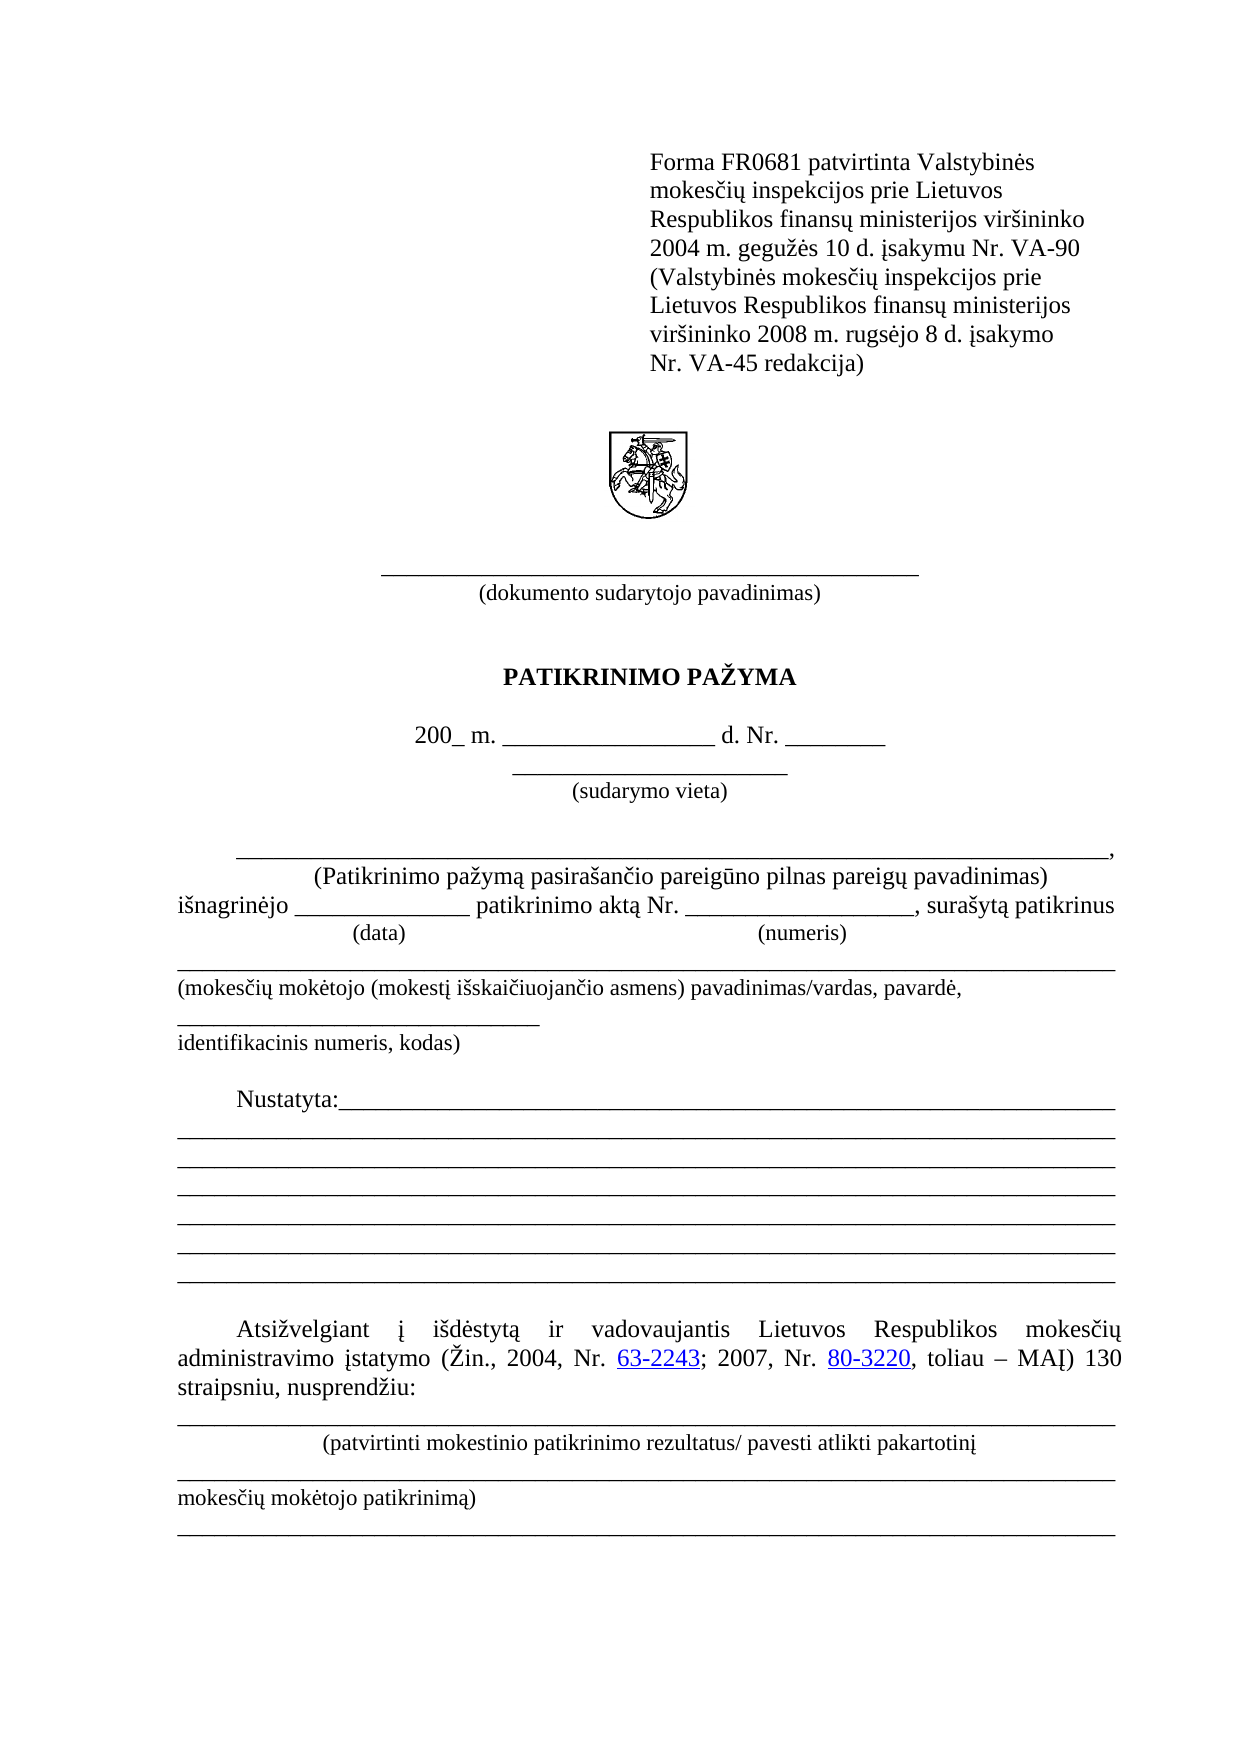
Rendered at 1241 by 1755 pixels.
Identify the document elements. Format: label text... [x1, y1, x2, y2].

text _ [177, 1400, 1122, 1429]
text _ [177, 1000, 1122, 1029]
text (data) (numeris) [352, 919, 1122, 945]
text identifikacinis numeris, kodas) [177, 1029, 1122, 1055]
text išnagrinėjo ______________ patikrinimo aktą Nr. , surašytą patikrinus [177, 890, 1122, 919]
text _ [177, 1257, 1122, 1285]
text Nustatyta: [177, 1084, 1122, 1113]
text _ [177, 1228, 1122, 1257]
text _ , [177, 833, 1122, 861]
text 200_ m. _________________ d. Nr. ________ [177, 720, 1122, 749]
text _ [177, 1113, 1122, 1142]
text (patvirtinti mokestinio patikrinimo rezultatus/ pavesti atlikti pakartotinį [177, 1429, 1122, 1456]
text _ [177, 945, 1122, 974]
text PATIKRINIMO PAŽYMA [177, 662, 1122, 691]
text _ [177, 1456, 1122, 1484]
text mokesčių mokėtojo patikrinimą) [177, 1484, 1122, 1511]
text (Patikrinimo pažymą pasirašančio pareigūno pilnas pareigų pavadinimas) [240, 861, 1122, 890]
text (dokumento sudarytojo pavadinimas) [177, 579, 1122, 605]
text (herbas) [177, 406, 1122, 521]
text _ [177, 1199, 1122, 1228]
text Atsižvelgiant į išdėstytą ir vadovaujantis Lietuvos Respublikos mokesčių administravimo įstatymo (Žin., 2004, Nr. 63-2243; 2007, Nr. 80-3220, toliau – MAĮ) 130 straipsniu, nusprendžiu: [177, 1314, 1122, 1400]
text Forma FR0681 patvirtinta Valstybinės mokesčių inspekcijos prie Lietuvos Respublikos finansų ministerijos viršininko 2004 m. gegužės 10 d. įsakymu Nr. VA-90 [649, 147, 1122, 262]
text ______________________ [177, 749, 1122, 777]
text _ [177, 1142, 1122, 1170]
text _ [177, 1511, 1122, 1539]
text (mokesčių mokėtojo (mokestį išskaičiuojančio asmens) pavadinimas/vardas, pavardė, [177, 974, 1122, 1000]
text (Valstybinės mokesčių inspekcijos prie Lietuvos Respublikos finansų ministerijos viršininko 2008 m. rugsėjo 8 d. įsakymo Nr. VA-45 redakcija) [649, 262, 1122, 377]
text ___________________________________________ [177, 550, 1122, 579]
text _ [177, 1170, 1122, 1199]
text (sudarymo vieta) [177, 777, 1122, 804]
